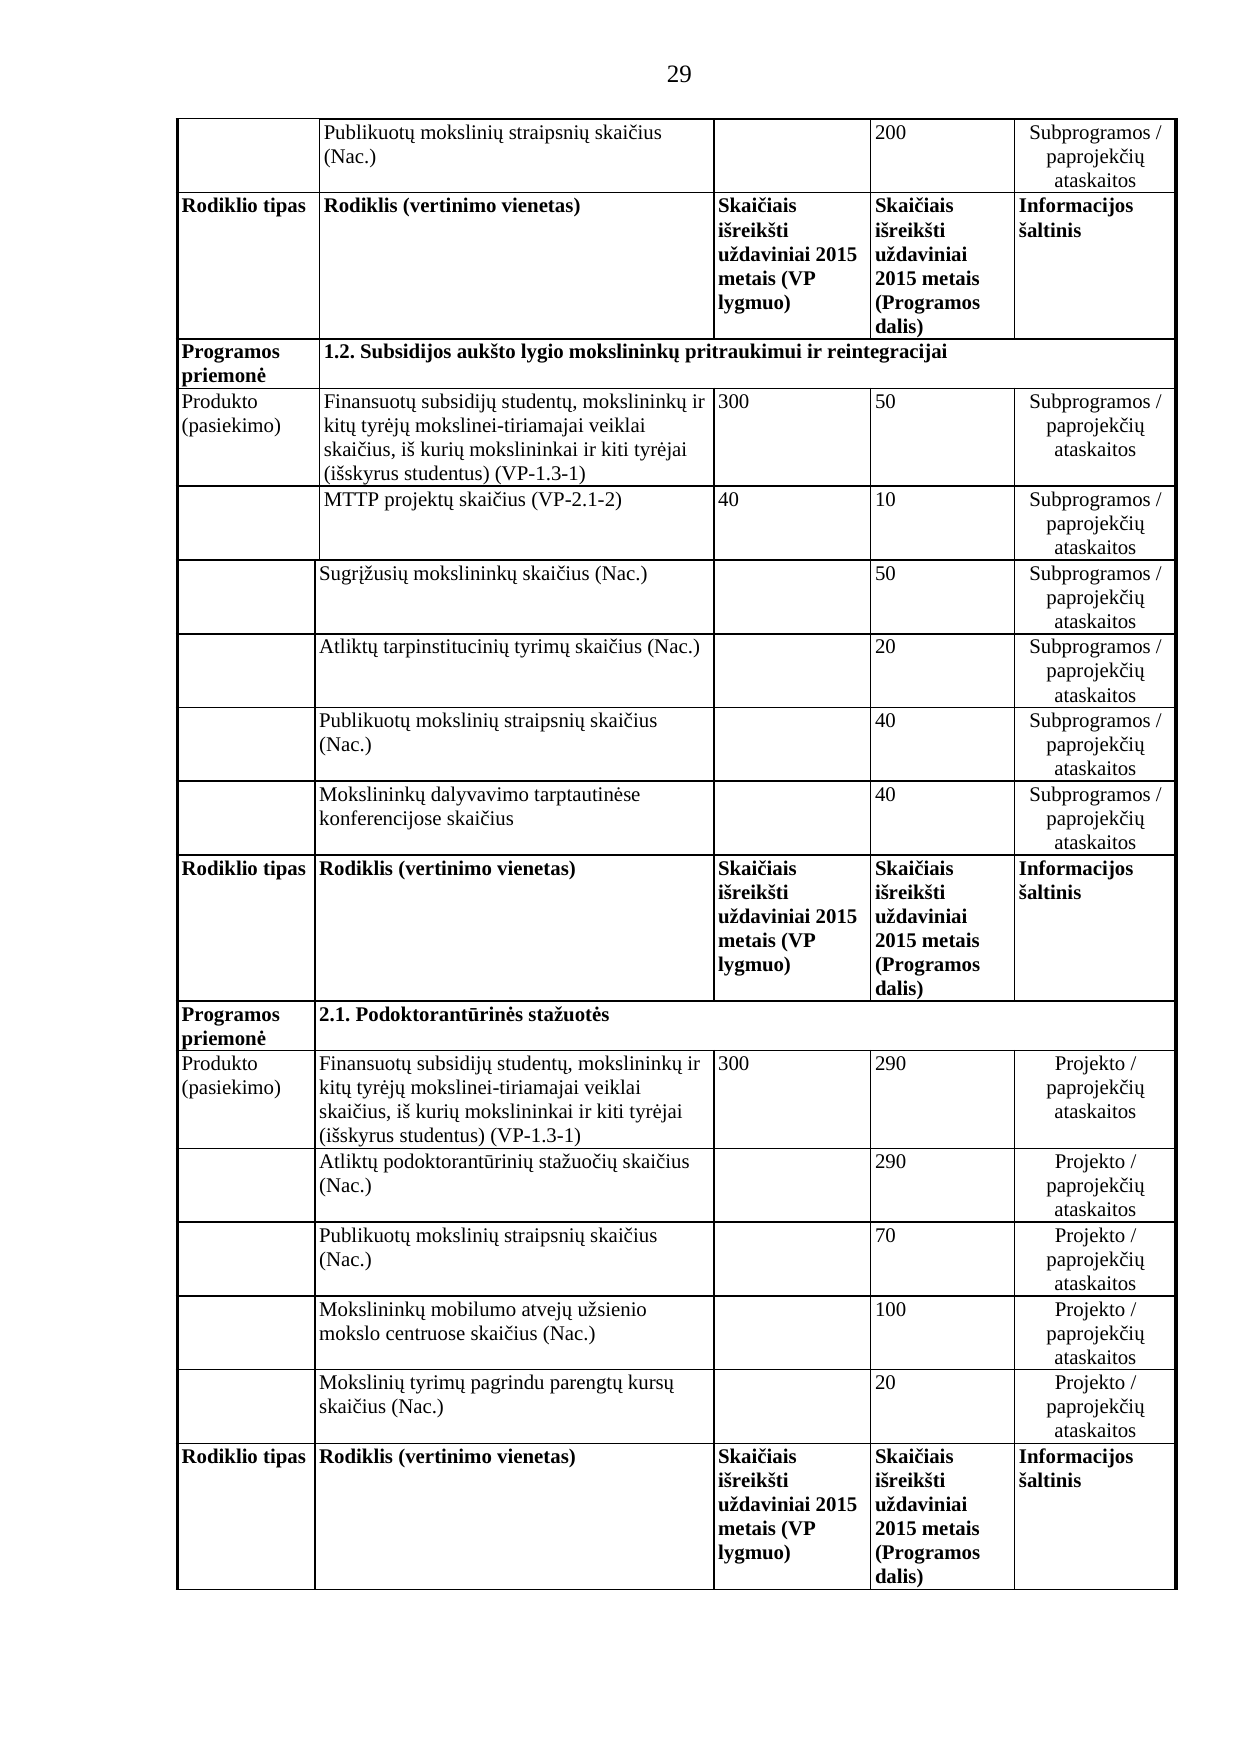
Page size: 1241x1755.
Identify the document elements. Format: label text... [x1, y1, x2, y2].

table_cell [179, 1223, 314, 1295]
table_cell 2.1. Podoktorantūrinės stažuotės [316, 1002, 1174, 1050]
table_cell Rodiklis (vertinimo vienetas) [316, 856, 713, 1000]
table_cell Skaičiais išreikšti uždaviniai 2015 metais (VP lygmuo) [715, 856, 870, 1000]
table_cell 300 [715, 389, 870, 485]
table_cell [715, 1297, 870, 1369]
table_cell Rodiklio tipas [179, 1444, 314, 1588]
table_cell Produkto (pasiekimo) [179, 1051, 314, 1147]
table_cell Skaičiais išreikšti uždaviniai 2015 metais (VP lygmuo) [715, 1444, 870, 1588]
table_cell MTTP projektų skaičius (VP-2.1-2) [320, 487, 713, 559]
table_cell [715, 120, 870, 192]
table_cell Mokslininkų dalyvavimo tarptautinėse konferencijose skaičius [316, 782, 713, 854]
table_cell Publikuotų mokslinių straipsnių skaičius (Nac.) [320, 120, 713, 192]
table_cell 20 [871, 1370, 1014, 1442]
table_cell Projekto / paprojekčių ataskaitos [1015, 1051, 1174, 1147]
table_cell Mokslinių tyrimų pagrindu parengtų kursų skaičius (Nac.) [316, 1370, 713, 1442]
table_cell [715, 1370, 870, 1442]
table_cell Publikuotų mokslinių straipsnių skaičius (Nac.) [316, 1223, 713, 1295]
table_cell [715, 635, 870, 707]
table_cell [179, 1297, 314, 1369]
table_cell 40 [871, 782, 1014, 854]
table_cell Atliktų tarpinstitucinių tyrimų skaičius (Nac.) [316, 635, 713, 707]
table_cell Mokslininkų mobilumo atvejų užsienio mokslo centruose skaičius (Nac.) [316, 1297, 713, 1369]
table_cell 10 [871, 487, 1014, 559]
table_cell 290 [871, 1051, 1014, 1147]
table_cell 20 [871, 635, 1014, 707]
table_cell 300 [715, 1051, 870, 1147]
table_cell [715, 1223, 870, 1295]
table_cell 100 [871, 1297, 1014, 1369]
table_cell 40 [871, 708, 1014, 780]
table_cell Rodiklio tipas [179, 193, 319, 338]
table_cell Sugrįžusių mokslininkų skaičius (Nac.) [316, 561, 713, 633]
table_cell 50 [871, 389, 1014, 485]
table_cell Rodiklio tipas [179, 856, 314, 1000]
table_cell 40 [715, 487, 870, 559]
table_cell Atliktų podoktorantūrinių stažuočių skaičius (Nac.) [316, 1149, 713, 1221]
table_cell [179, 119, 319, 192]
table_cell [715, 782, 870, 854]
table_cell Informacijos šaltinis [1015, 193, 1174, 338]
table_cell Rodiklis (vertinimo vienetas) [320, 193, 713, 338]
table_cell [179, 1370, 314, 1442]
table_cell Produkto (pasiekimo) [179, 389, 319, 485]
table_cell Skaičiais išreikšti uždaviniai 2015 metais (VP lygmuo) [715, 193, 870, 338]
table_cell 70 [871, 1223, 1014, 1295]
table_cell [179, 561, 314, 633]
table_cell [715, 1149, 870, 1221]
table_cell [715, 561, 870, 633]
table_cell [179, 1149, 314, 1221]
table_cell Subprogramos / paprojekčių ataskaitos [1015, 389, 1174, 485]
table_cell [179, 708, 314, 780]
table_cell 200 [871, 120, 1014, 192]
table_cell [179, 487, 319, 559]
table_cell Publikuotų mokslinių straipsnių skaičius (Nac.) [316, 708, 713, 780]
table_cell 290 [871, 1149, 1014, 1221]
table_cell Informacijos šaltinis [1015, 856, 1174, 1000]
table_cell 50 [871, 561, 1014, 633]
table_cell [715, 708, 870, 780]
table_cell [179, 782, 314, 854]
table_cell 1.2. Subsidijos aukšto lygio mokslininkų pritraukimui ir reintegracijai [320, 340, 1174, 387]
table_cell Rodiklis (vertinimo vienetas) [316, 1444, 713, 1588]
table_cell [179, 635, 314, 707]
table_cell Informacijos šaltinis [1015, 1444, 1174, 1588]
